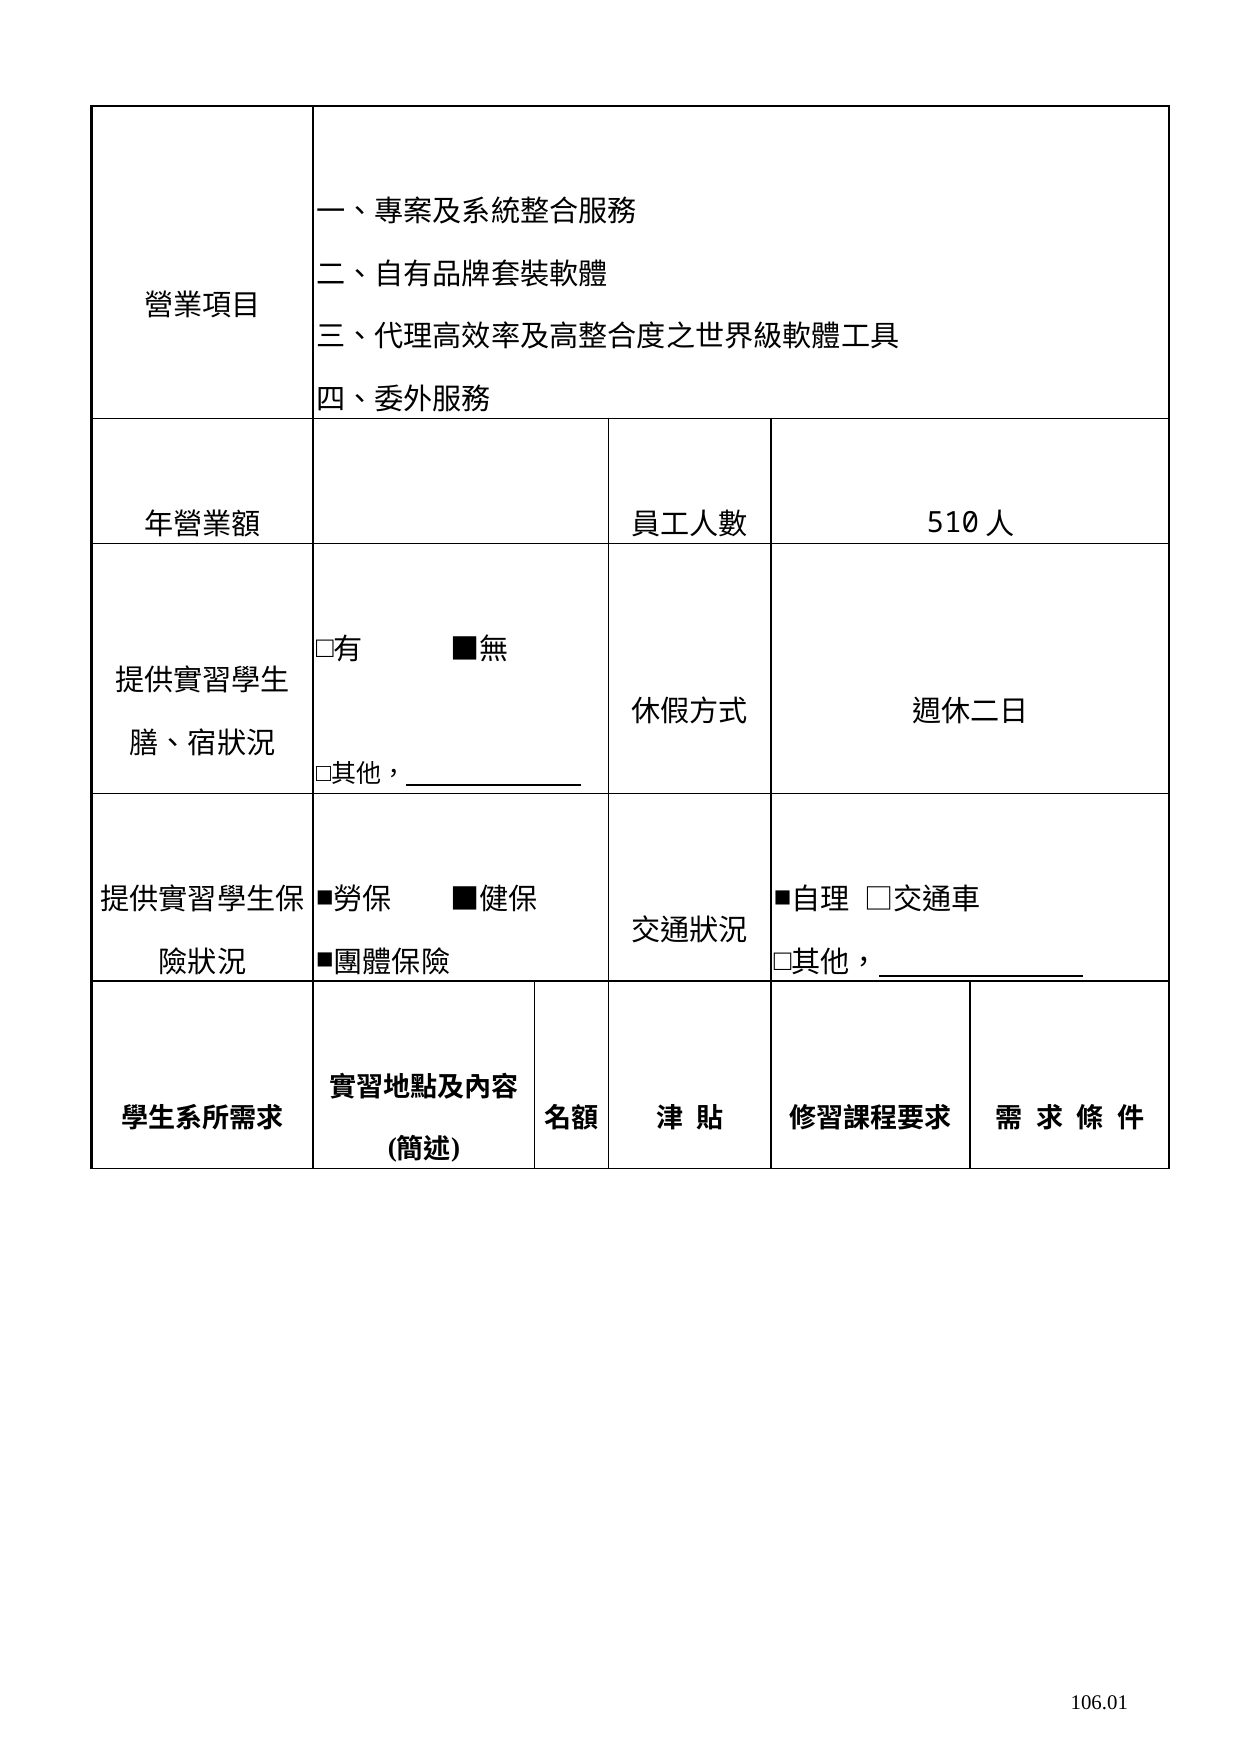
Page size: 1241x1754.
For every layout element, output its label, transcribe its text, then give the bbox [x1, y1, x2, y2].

table_cell 名額 [535, 982, 608, 1167]
table_cell 年營業額 [93, 419, 312, 542]
table_cell 510人 [772, 419, 1168, 542]
table_cell [314, 419, 608, 542]
table_cell 需 求 條 件 [971, 982, 1168, 1167]
table_cell 一、專案及系統整合服務 二、自有品牌套裝軟體 三、代理高效率及高整合度之世界級軟體工具 四、委外服務 [314, 107, 1168, 417]
table_cell 交通狀況 [609, 794, 770, 980]
table_cell 實習地點及內容 (簡述) [314, 982, 534, 1167]
table_cell 修習課程要求 [772, 982, 969, 1167]
table_cell 提供實習學生保險狀況 [93, 794, 312, 980]
table_cell 津 貼 [609, 982, 770, 1167]
table_cell 學生系所需求 [93, 982, 312, 1167]
table_cell ■自理 □交通車 □其他， [772, 794, 1168, 980]
table_cell 休假方式 [609, 544, 770, 792]
table_cell 週休二日 [772, 544, 1168, 792]
table_cell 員工人數 [609, 419, 770, 542]
table_cell 營業項目 [93, 107, 312, 417]
table_cell 提供實習學生 膳、宿狀況 [93, 544, 312, 792]
table_cell □有 ■無 □其他， [314, 544, 608, 792]
table_cell ■勞保 ■健保 ■團體保險 [314, 794, 608, 980]
